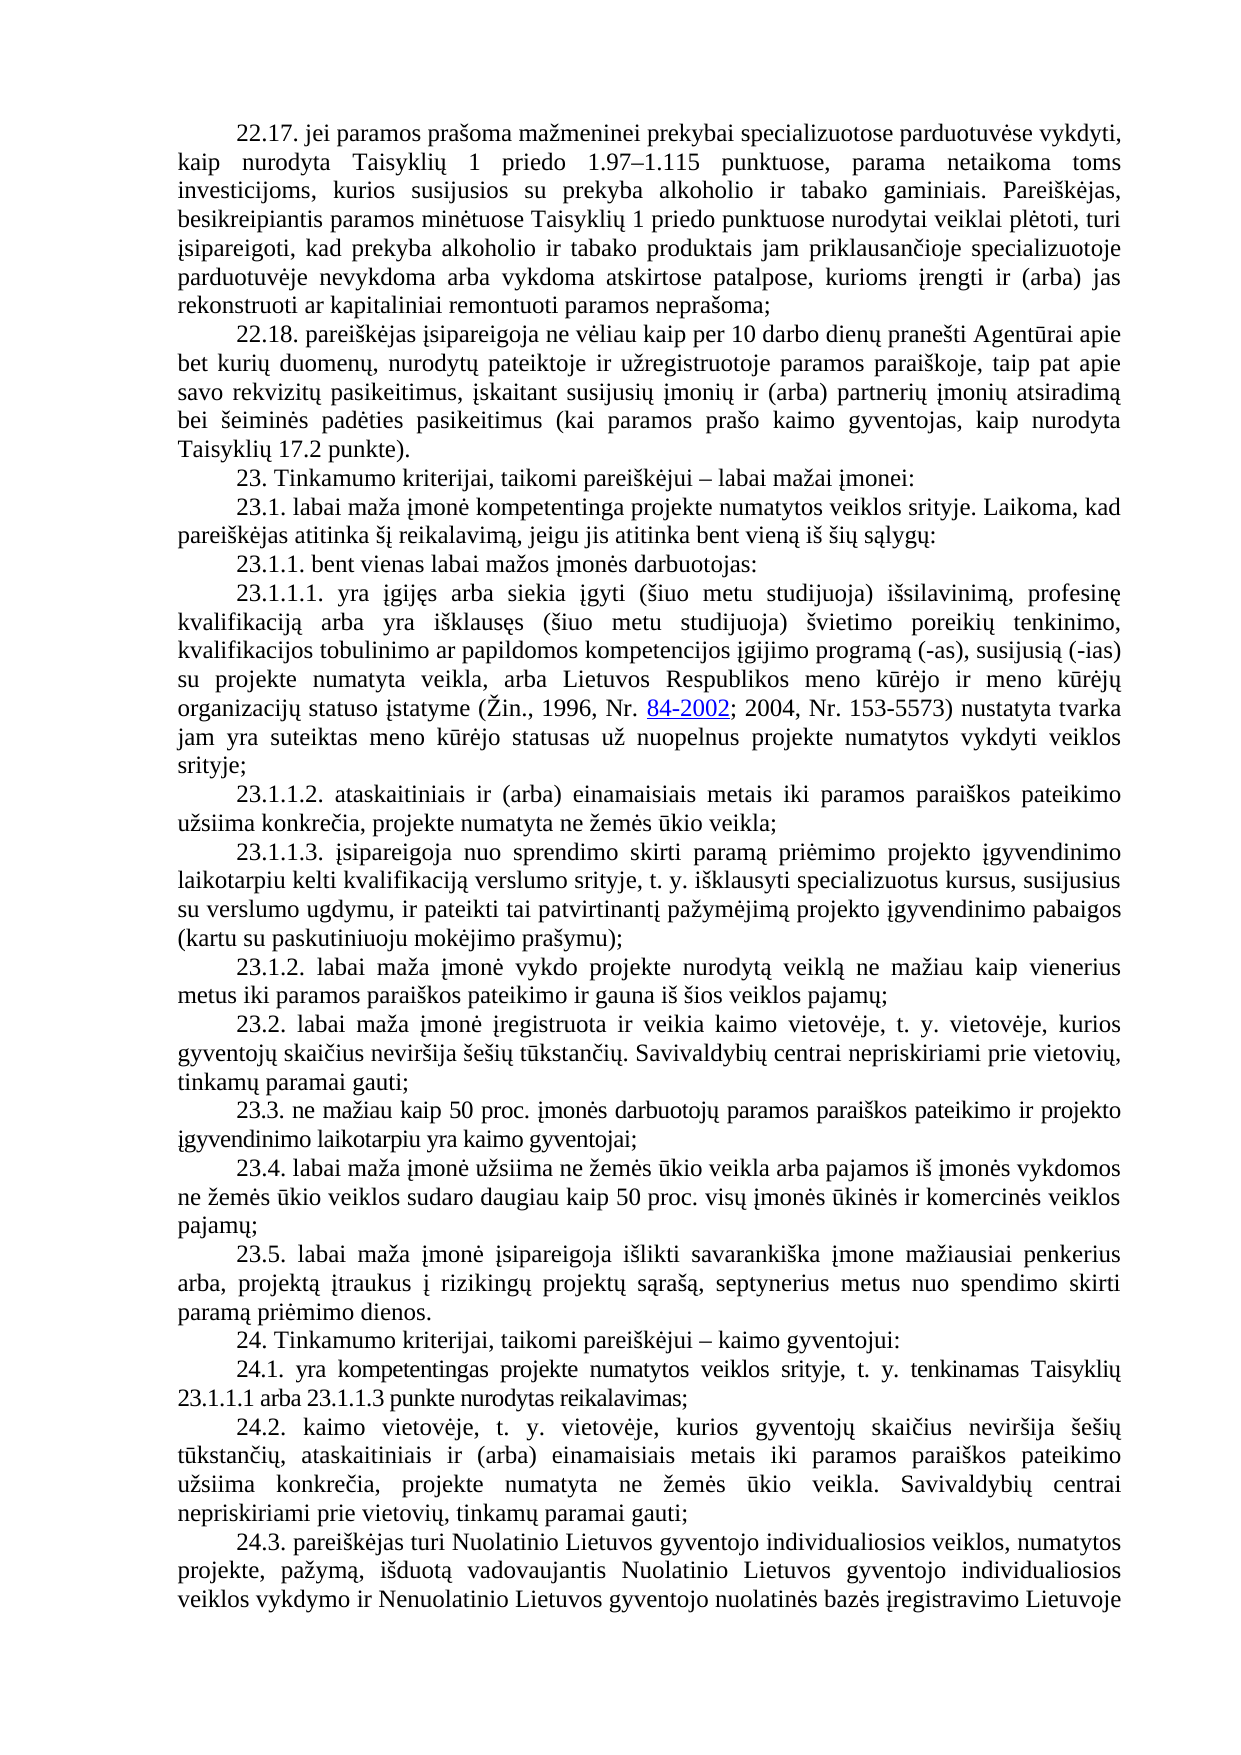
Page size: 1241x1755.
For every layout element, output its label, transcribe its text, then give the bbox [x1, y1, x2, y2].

text 23.1.1. bent vienas labai mažos įmonės darbuotojas: [177, 549, 1122, 578]
text 22.18. pareiškėjas įsipareigoja ne vėliau kaip per 10 darbo dienų pranešti Agentūrai apie bet kurių duomenų, nurodytų pateiktoje ir užregistruotoje paramos paraiškoje, taip pat apie savo rekvizitų pasikeitimus, įskaitant susijusių įmonių ir (arba) partnerių įmonių atsiradimą bei šeiminės padėties pasikeitimus (kai paramos prašo kaimo gyventojas, kaip nurodyta Taisyklių 17.2 punkte). [177, 319, 1122, 463]
text 22.17. jei paramos prašoma mažmeninei prekybai specializuotose parduotuvėse vykdyti, kaip nurodyta Taisyklių 1 priedo 1.97–1.115 punktuose, parama netaikoma toms investicijoms, kurios susijusios su prekyba alkoholio ir tabako gaminiais. Pareiškėjas, besikreipiantis paramos minėtuose Taisyklių 1 priedo punktuose nurodytai veiklai plėtoti, turi įsipareigoti, kad prekyba alkoholio ir tabako produktais jam priklausančioje specializuotoje parduotuvėje nevykdoma arba vykdoma atskirtose patalpose, kurioms įrengti ir (arba) jas rekonstruoti ar kapitaliniai remontuoti paramos neprašoma; [177, 118, 1122, 319]
text 23.1.1.1. yra įgijęs arba siekia įgyti (šiuo metu studijuoja) išsilavinimą, profesinę kvalifikaciją arba yra išklausęs (šiuo metu studijuoja) švietimo poreikių tenkinimo, kvalifikacijos tobulinimo ar papildomos kompetencijos įgijimo programą (-as), susijusią (-ias) su projekte numatyta veikla, arba Lietuvos Respublikos meno kūrėjo ir meno kūrėjų organizacijų statuso įstatyme (Žin., 1996, Nr. 84-2002; 2004, Nr. 153-5573) nustatyta tvarka jam yra suteiktas meno kūrėjo statusas už nuopelnus projekte numatytos vykdyti veiklos srityje; [177, 578, 1122, 779]
text 23.1. labai maža įmonė kompetentinga projekte numatytos veiklos srityje. Laikoma, kad pareiškėjas atitinka šį reikalavimą, jeigu jis atitinka bent vieną iš šių sąlygų: [177, 492, 1122, 549]
text 23.4. labai maža įmonė užsiima ne žemės ūkio veikla arba pajamos iš įmonės vykdomos ne žemės ūkio veiklos sudaro daugiau kaip 50 proc. visų įmonės ūkinės ir komercinės veiklos pajamų; [177, 1153, 1122, 1239]
text 23.1.2. labai maža įmonė vykdo projekte nurodytą veiklą ne mažiau kaip vienerius metus iki paramos paraiškos pateikimo ir gauna iš šios veiklos pajamų; [177, 952, 1122, 1009]
text 23. Tinkamumo kriterijai, taikomi pareiškėjui – labai mažai įmonei: [177, 463, 1122, 492]
text 23.1.1.3. įsipareigoja nuo sprendimo skirti paramą priėmimo projekto įgyvendinimo laikotarpiu kelti kvalifikaciją verslumo srityje, t. y. išklausyti specializuotus kursus, susijusius su verslumo ugdymu, ir pateikti tai patvirtinantį pažymėjimą projekto įgyvendinimo pabaigos (kartu su paskutiniuoju mokėjimo prašymu); [177, 837, 1122, 952]
text 24.1. yra kompetentingas projekte numatytos veiklos srityje, t. y. tenkinamas Taisyklių 23.1.1.1 arba 23.1.1.3 punkte nurodytas reikalavimas; [177, 1354, 1122, 1412]
text 23.2. labai maža įmonė įregistruota ir veikia kaimo vietovėje, t. y. vietovėje, kurios gyventojų skaičius neviršija šešių tūkstančių. Savivaldybių centrai nepriskiriami prie vietovių, tinkamų paramai gauti; [177, 1009, 1122, 1096]
text 24. Tinkamumo kriterijai, taikomi pareiškėjui – kaimo gyventojui: [177, 1326, 1122, 1354]
text 23.1.1.2. ataskaitiniais ir (arba) einamaisiais metais iki paramos paraiškos pateikimo užsiima konkrečia, projekte numatyta ne žemės ūkio veikla; [177, 779, 1122, 837]
text 24.3. pareiškėjas turi Nuolatinio Lietuvos gyventojo individualiosios veiklos, numatytos projekte, pažymą, išduotą vadovaujantis Nuolatinio Lietuvos gyventojo individualiosios veiklos vykdymo ir Nenuolatinio Lietuvos gyventojo nuolatinės bazės įregistravimo Lietuvoje [177, 1527, 1122, 1613]
text 23.3. ne mažiau kaip 50 proc. įmonės darbuotojų paramos paraiškos pateikimo ir projekto įgyvendinimo laikotarpiu yra kaimo gyventojai; [177, 1096, 1122, 1153]
text 24.2. kaimo vietovėje, t. y. vietovėje, kurios gyventojų skaičius neviršija šešių tūkstančių, ataskaitiniais ir (arba) einamaisiais metais iki paramos paraiškos pateikimo užsiima konkrečia, projekte numatyta ne žemės ūkio veikla. Savivaldybių centrai nepriskiriami prie vietovių, tinkamų paramai gauti; [177, 1412, 1122, 1527]
text 23.5. labai maža įmonė įsipareigoja išlikti savarankiška įmone mažiausiai penkerius arba, projektą įtraukus į rizikingų projektų sąrašą, septynerius metus nuo spendimo skirti paramą priėmimo dienos. [177, 1239, 1122, 1326]
